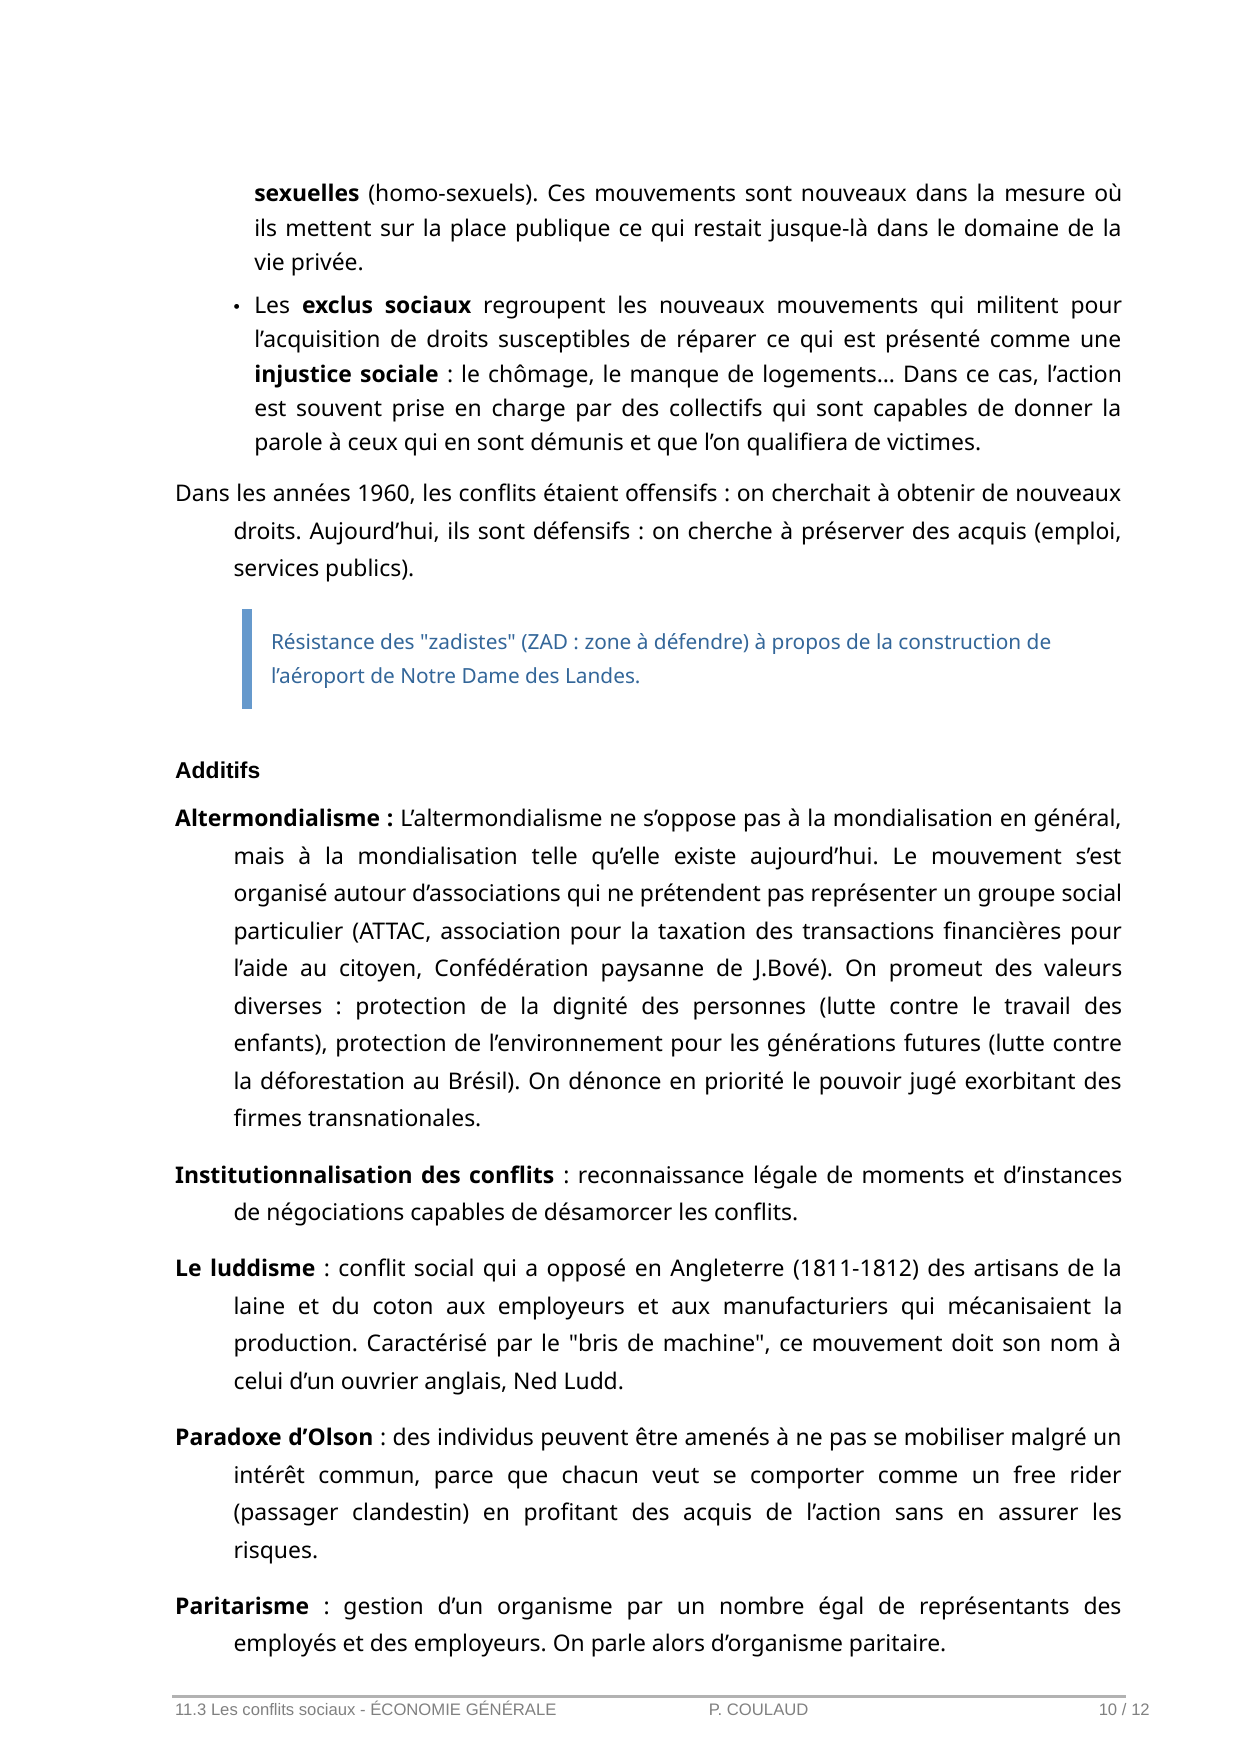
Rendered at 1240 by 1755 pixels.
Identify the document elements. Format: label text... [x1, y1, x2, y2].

text Paritarisme : gestion d’un organisme par un nombre égal de représentants des employés et des employeurs. On parle alors d’organisme paritaire. [175, 1590, 1123, 1659]
text Institutionnalisation des conflits : reconnaissance légale de moments et d’instances de négociations capables de désamorcer les conflits. [175, 1159, 1123, 1227]
text Résistance des "zadistes" (ZAD : zone à défendre) à propos de la construction de l’aéroport de Notre Dame des Landes. [252, 609, 1142, 709]
text Dans les années 1960, les conflits étaient offensifs : on cherchait à obtenir de nouveaux droits. Aujourd’hui, ils sont défensifs : on cherche à préserver des acquis (emploi, services publics). [175, 477, 1123, 584]
list Les exclus sociaux regroupent les nouveaux mouvements qui militent pour l’acquisition de droits susceptibles de réparer ce qui est présenté comme une injustice sociale : le chômage, le manque de logements… Dans ce cas, l’action est souvent prise en charge par des collectifs qui sont capables de donner la parole à ceux qui en sont démunis et que l’on qualifiera de victimes. [233, 289, 1123, 458]
text Altermondialisme : L’altermondialisme ne s’oppose pas à la mondialisation en général, mais à la mondialisation telle qu’elle existe aujourd’hui. Le mouvement s’est organisé autour d’associations qui ne prétendent pas représenter un groupe social particulier (ATTAC, association pour la taxation des transactions financières pour l’aide au citoyen, Confédération paysanne de J.Bové). On promeut des valeurs diverses : protection de la dignité des personnes (lutte contre le travail des enfants), protection de l’environnement pour les générations futures (lutte contre la déforestation au Brésil). On dénonce en priorité le pouvoir jugé exorbitant des firmes transnationales. [175, 802, 1123, 1134]
text Le luddisme : conflit social qui a opposé en Angleterre (1811-1812) des artisans de la laine et du coton aux employeurs et aux manufacturiers qui mécanisaient la production. Caractérisé par le "bris de machine", ce mouvement doit son nom à celui d’un ouvrier anglais, Ned Ludd. [175, 1252, 1123, 1396]
text Paradoxe d’Olson : des individus peuvent être amenés à ne pas se mobiliser malgré un intérêt commun, parce que chacun veut se comporter comme un free rider (passager clandestin) en profitant des acquis de l’action sans en assurer les risques. [175, 1421, 1123, 1565]
list sexuelles (homo-sexuels). Ces mouvements sont nouveaux dans la mesure où ils mettent sur la place publique ce qui restait jusque-là dans le domaine de la vie privée. [233, 177, 1123, 277]
subtitle Additifs [175, 758, 1123, 784]
